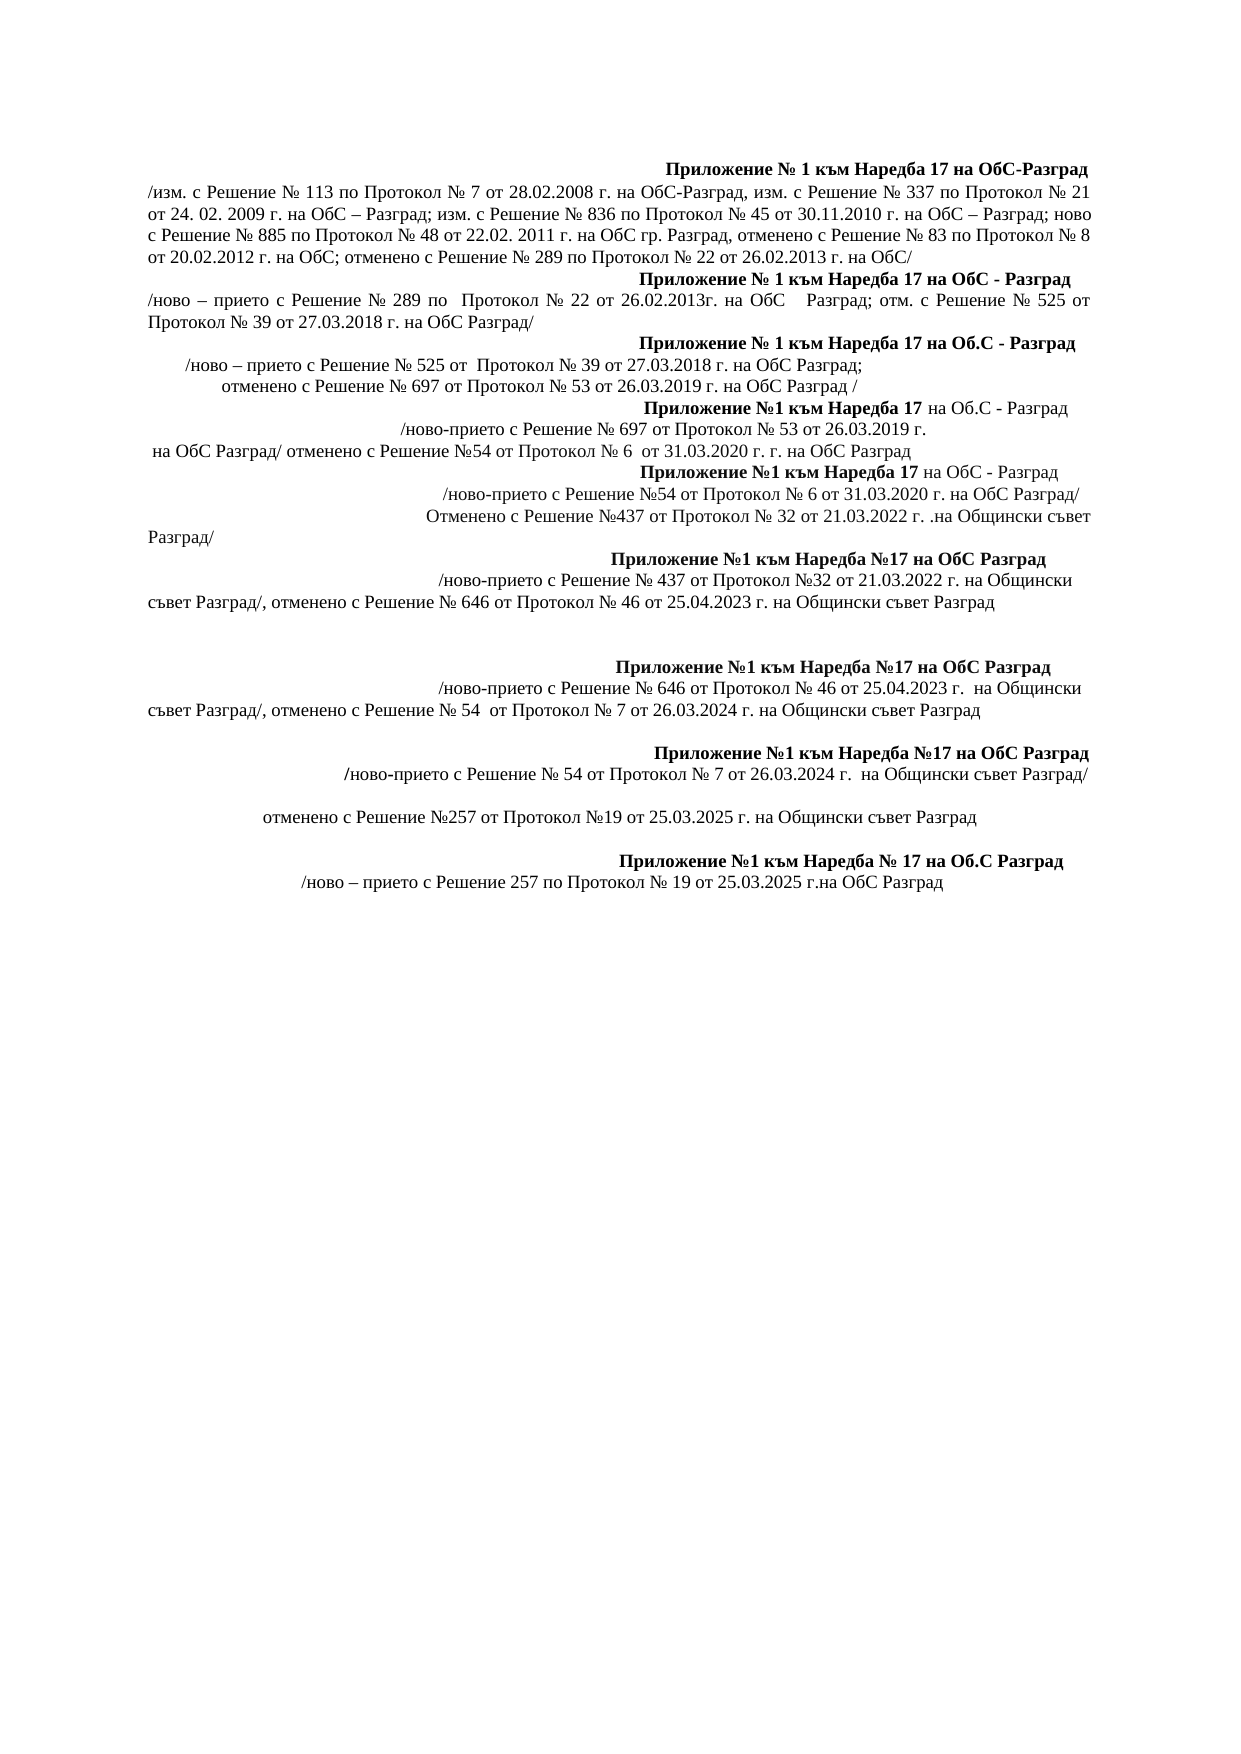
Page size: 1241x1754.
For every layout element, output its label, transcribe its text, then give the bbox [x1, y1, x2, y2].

text Приложение №1 към Наредба 17 на Об.С - Разград [148, 397, 1093, 418]
subtitle /ново – прието с Решение 257 по Протокол № 19 от 25.03.2025 г.на ОбС Разград [148, 871, 1093, 893]
text отменено с Решение № 697 от Протокол № 53 от 26.03.2019 г. на ОбС Разград / [148, 375, 1093, 397]
subtitle отменено с Решение №257 от Протокол №19 от 25.03.2025 г. на Общински съвет Разград [148, 806, 1093, 828]
text /ново-прието с Решение № 437 от Протокол №32 от 21.03.2022 г. на Общински съвет Разград/, отменено с Решение № 646 от Протокол № 46 от 25.04.2023 г. на Общински съвет Разград [148, 569, 1093, 612]
text /ново – прието с Решение № 289 по Протокол № 22 от 26.02.2013г. на ОбС Разград; отм. с Решение № 525 от Протокол № 39 от 27.03.2018 г. на ОбС Разград/ [148, 289, 1093, 332]
text Приложение №1 към Наредба №17 на ОбС Разград [148, 656, 1093, 677]
text /ново-прието с Решение №54 от Протокол № 6 от 31.03.2020 г. на ОбС Разград/ [148, 483, 1093, 504]
text Приложение № 1 към Наредба 17 на Об.С - Разград [148, 332, 1093, 354]
text /ново – прието с Решение № 525 от Протокол № 39 от 27.03.2018 г. на ОбС Разград; [148, 354, 1093, 375]
text на ОбС Разград/ отменено с Решение №54 от Протокол № 6 от 31.03.2020 г. г. на ОбС Разград [148, 440, 1093, 461]
text Приложение № 1 към Наредба 17 на ОбС-Разград [148, 148, 1093, 181]
subtitle Приложение №1 към Наредба № 17 на Об.С Разград [590, 828, 1093, 871]
text Отменено с Решение №437 от Протокол № 32 от 21.03.2022 г. .на Общински съвет Разград/ [148, 504, 1093, 548]
text Приложение №1 към Наредба №17 на ОбС Разград [148, 548, 1093, 569]
text /изм. с Решение № 113 по Протокол № 7 от 28.02.2008 г. на ОбС-Разград, изм. с Решение № 337 по Протокол № 21 от 24. 02. 2009 г. на ОбС – Разград; изм. с Решение № 836 по Протокол № 45 от 30.11.2010 г. на ОбС – Разград; ново с Решение № 885 по Протокол № 48 от 22.02. 2011 г. на ОбС гр. Разград, отменено с Решение № 83 по Протокол № 8 от 20.02.2012 г. на ОбС; отменено с Решение № 289 по Протокол № 22 от 26.02.2013 г. на ОбС/ [148, 181, 1093, 267]
text /ново-прието с Решение № 54 от Протокол № 7 от 26.03.2024 г. на Общински съвет Разград/ [148, 763, 1093, 785]
text /ново-прието с Решение № 646 от Протокол № 46 от 25.04.2023 г. на Общински съвет Разград/, отменено с Решение № 54 от Протокол № 7 от 26.03.2024 г. на Общински съвет Разград [148, 677, 1093, 720]
text Приложение № 1 към Наредба 17 на ОбС - Разград [148, 267, 1093, 289]
text Приложение №1 към Наредба №17 на ОбС Разград [148, 742, 1093, 763]
text /ново-прието с Решение № 697 от Протокол № 53 от 26.03.2019 г. [148, 418, 1093, 440]
text Приложение №1 към Наредба 17 на ОбС - Разград [148, 461, 1093, 483]
